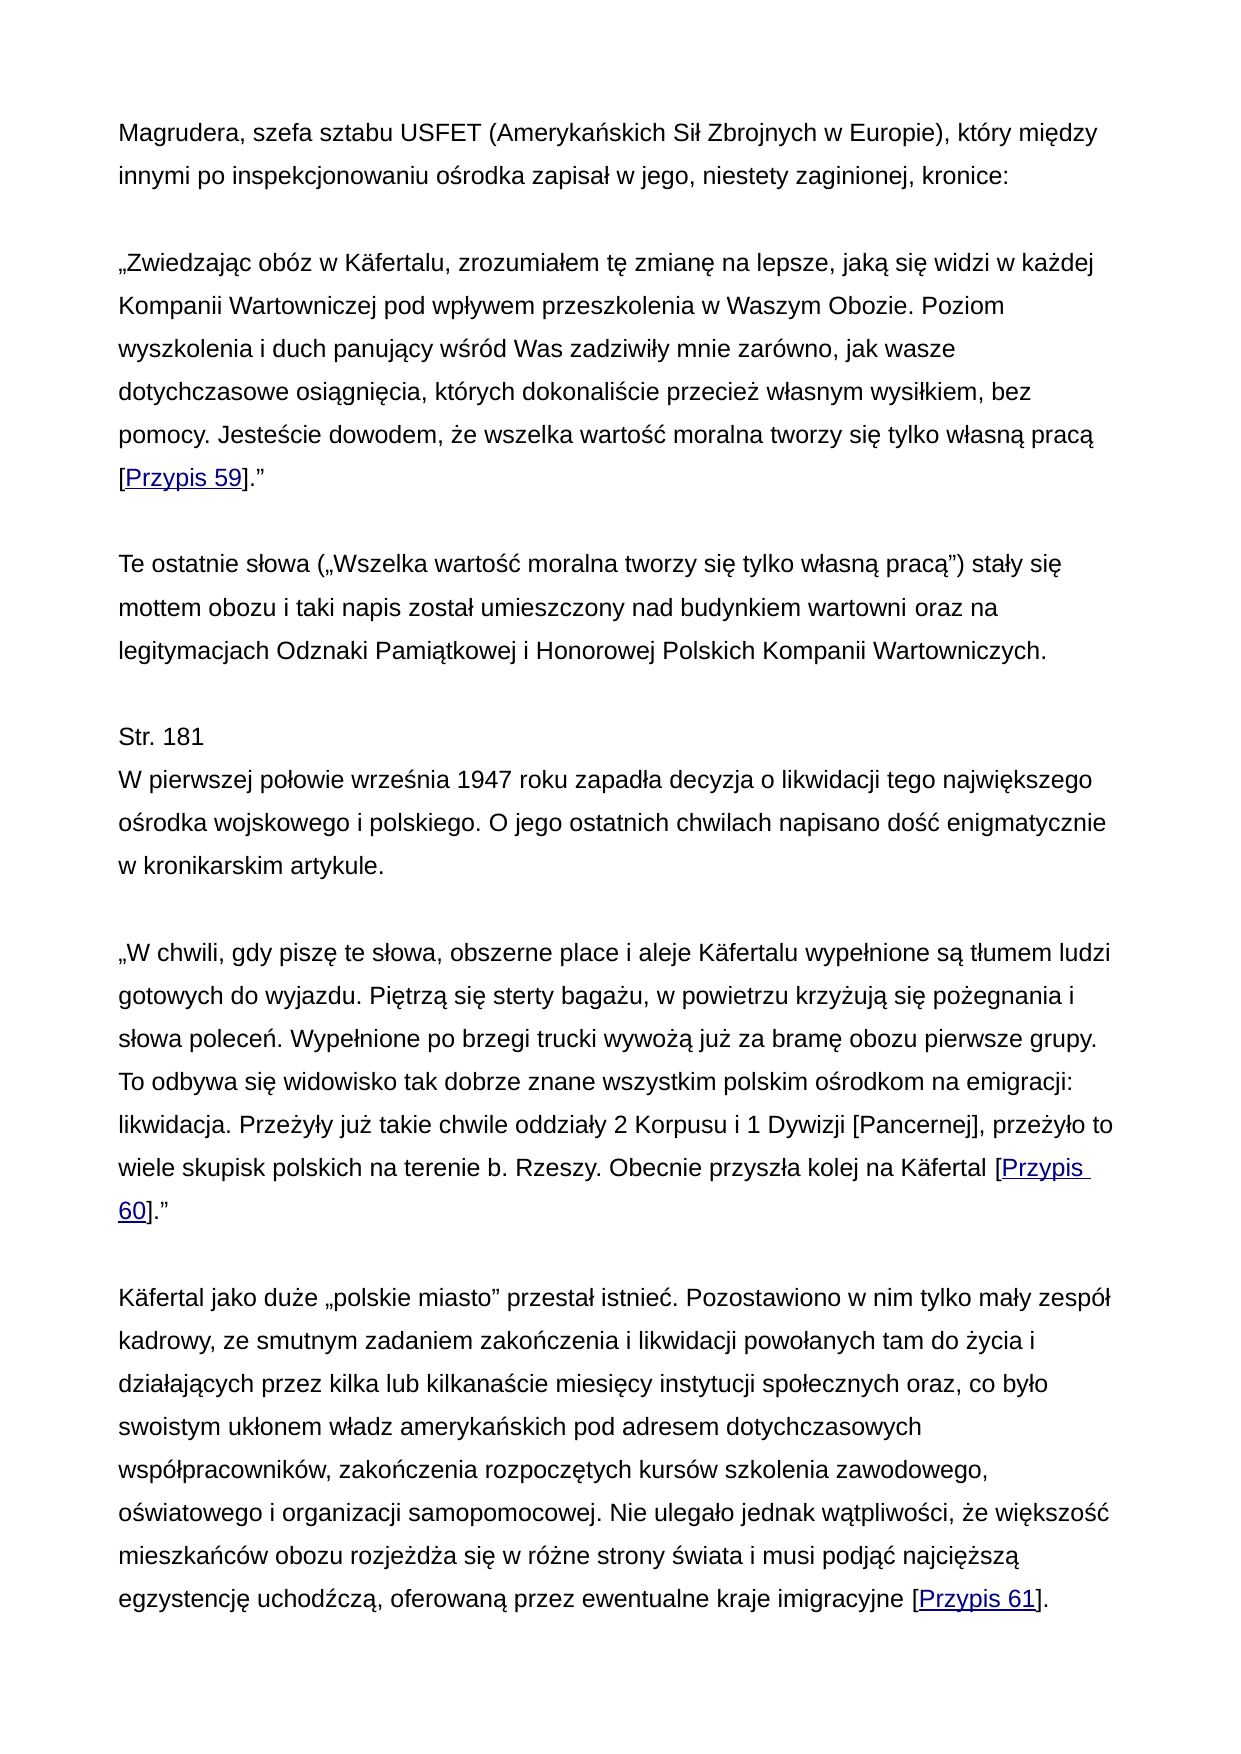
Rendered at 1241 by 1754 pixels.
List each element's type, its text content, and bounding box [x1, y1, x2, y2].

text „W chwili, gdy piszę te słowa, obszerne place i aleje Käfertalu wypełnione są tłumem ludzi gotowych do wyjazdu. Piętrzą się sterty bagażu, w powietrzu krzyżują się pożegnania i słowa poleceń. Wypełnione po brzegi trucki wywożą już za bramę obozu pierwsze grupy. [118, 937, 1122, 1052]
text To odbywa się widowisko tak dobrze znane wszystkim polskim ośrodkom na emigracji: likwidacja. Przeżyły już takie chwile oddziały 2 Korpusu i 1 Dywizji [Pancernej], przeżyło to wiele skupisk polskich na terenie b. Rzeszy. Obecnie przyszła kolej na Käfertal [Przypis 60].” [118, 1067, 1122, 1225]
text Käfertal jako duże „polskie miasto” przestał istnieć. Pozostawiono w nim tylko mały zespół kadrowy, ze smutnym zadaniem zakończenia i likwidacji powołanych tam do życia i działających przez kilka lub kilkanaście miesięcy instytucji społecznych oraz, co było swoistym ukłonem władz amerykańskich pod adresem dotychczasowych współpracowników, zakończenia rozpoczętych kursów szkolenia zawodowego, oświatowego i organizacji samopomocowej. Nie ulegało jednak wątpliwości, że większość mieszkańców obozu rozjeżdża się w różne strony świata i musi podjąć najcięższą egzystencję uchodźczą, oferowaną przez ewentualne kraje imigracyjne [Przypis 61]. [118, 1282, 1122, 1613]
text „Zwiedzając obóz w Käfertalu, zrozumiałem tę zmianę na lepsze, jaką się widzi w każdej Kompanii Wartowniczej pod wpływem przeszkolenia w Waszym Obozie. Poziom wyszkolenia i duch panujący wśród Was zadziwiły mnie zarówno, jak wasze dotychczasowe osiągnięcia, których dokonaliście przecież własnym wysiłkiem, bez pomocy. Jesteście dowodem, że wszelka wartość moralna tworzy się tylko własną pracą [Przypis 59].” [118, 247, 1122, 492]
text W pierwszej połowie września 1947 roku zapadła decyzja o likwidacji tego największego ośrodka wojskowego i polskiego. O jego ostatnich chwilach napisano dość enigmatycznie w kronikarskim artykule. [118, 765, 1122, 880]
text Str. 181 [118, 722, 1122, 751]
text Te ostatnie słowa („Wszelka wartość moralna tworzy się tylko własną pracą”) stały się mottem obozu i taki napis został umieszczony nad budynkiem wartowni oraz na legitymacjach Odznaki Pamiątkowej i Honorowej Polskich Kompanii Wartowniczych. [118, 549, 1122, 664]
text Magrudera, szefa sztabu USFET (Amerykańskich Sił Zbrojnych w Europie), który między innymi po inspekcjonowaniu ośrodka zapisał w jego, niestety zaginionej, kronice: [118, 118, 1122, 190]
